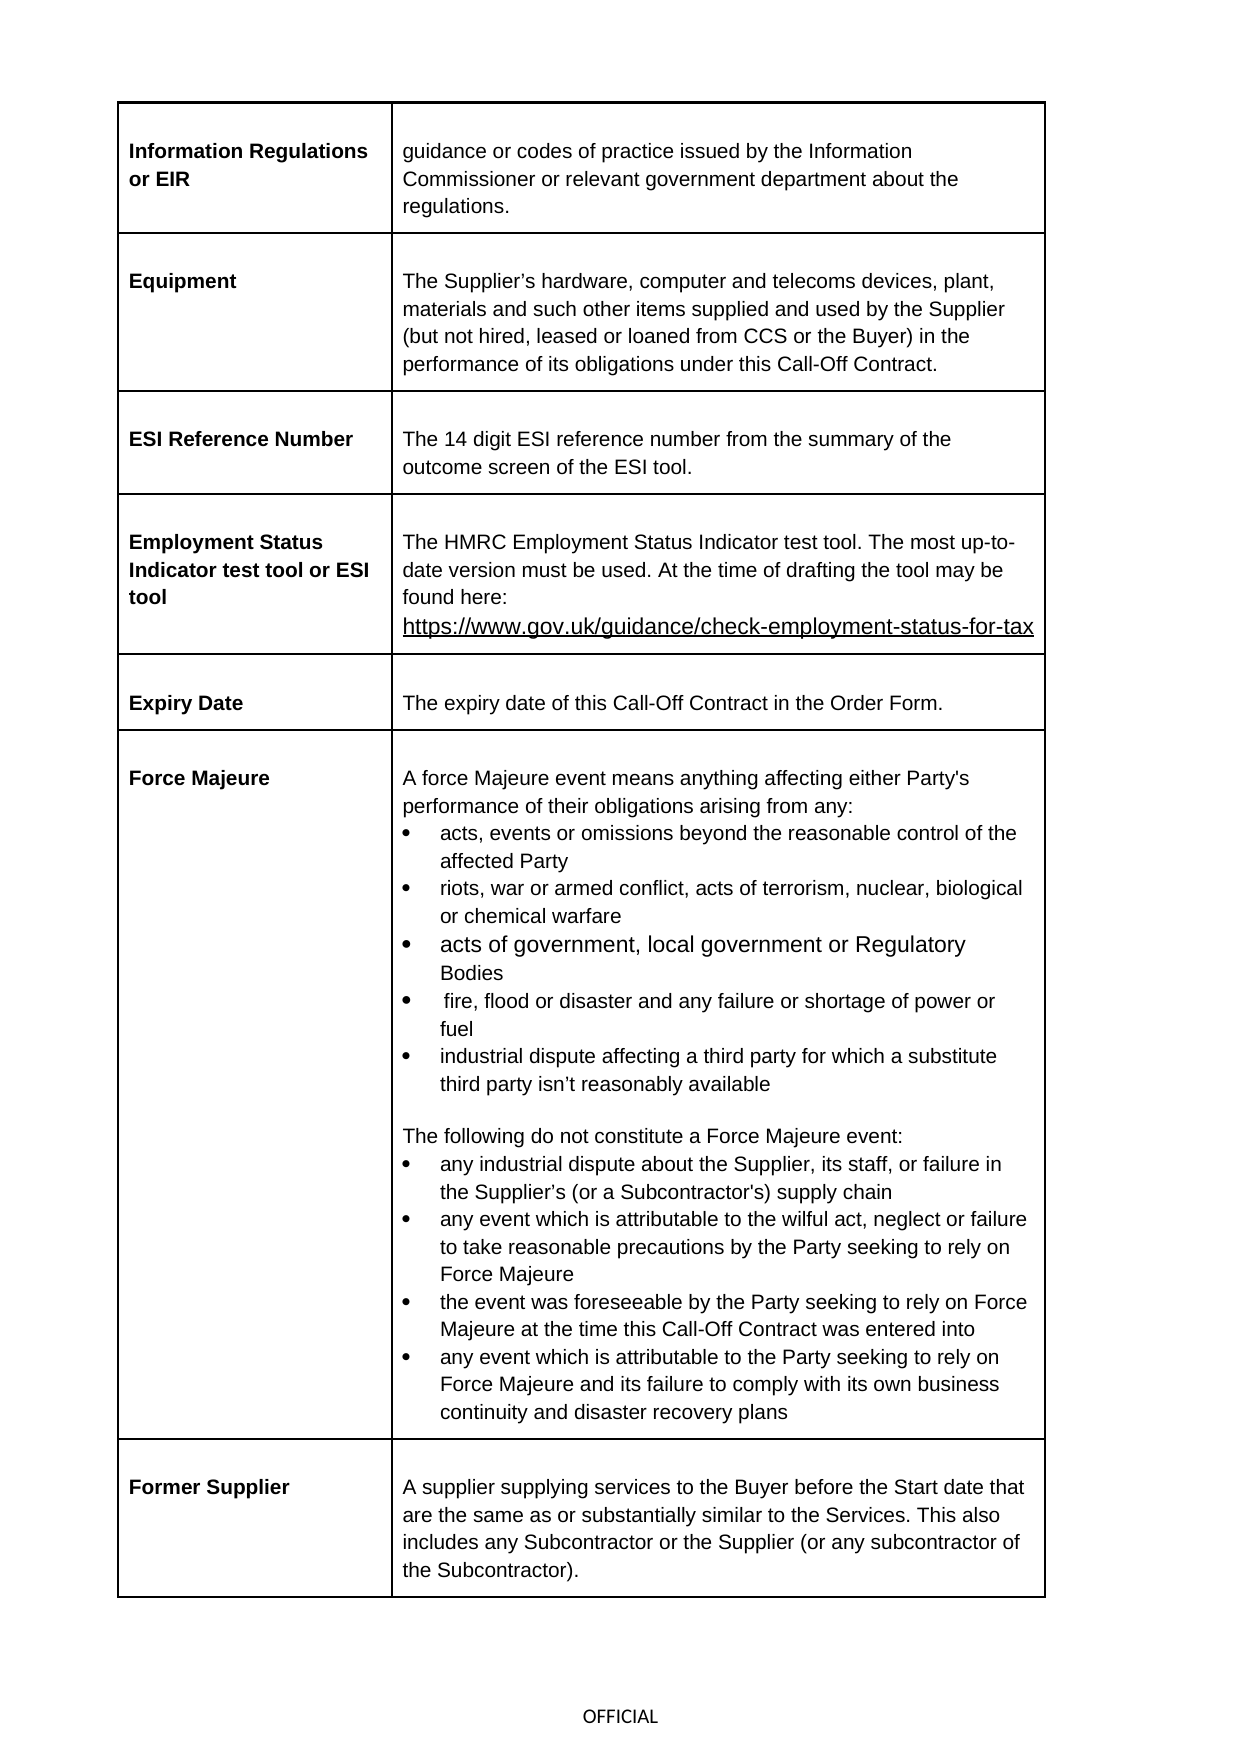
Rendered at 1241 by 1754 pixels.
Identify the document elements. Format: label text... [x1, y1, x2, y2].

table_cell guidance or codes of practice issued by the Information Commissioner or relevant government department about the regulations. [393, 104, 1044, 232]
table_cell Equipment [119, 234, 391, 390]
table_cell The 14 digit ESI reference number from the summary of the outcome screen of the ESI tool. [393, 392, 1044, 493]
table_cell Former Supplier [119, 1440, 391, 1596]
table_cell Employment Status Indicator test tool or ESI tool [119, 495, 391, 653]
table_cell The Supplier’s hardware, computer and telecoms devices, plant, materials and such other items supplied and used by the Supplier (but not hired, leased or loaned from CCS or the Buyer) in the performance of its obligations under this Call-Off Contract. [393, 234, 1044, 390]
table_cell Force Majeure [119, 731, 391, 1438]
table_cell A force Majeure event means anything affecting either Party's performance of their obligations arising from any: acts, events or omissions beyond the reasonable control of the affected Party riots, war or armed conflict, acts of terrorism, nuclear, biological or chemical warfare acts of government, local government or Regulatory Bodies fire, flood or disaster and any failure or shortage of power or fuel industrial dispute affecting a third party for which a substitute third party isn’t reasonably available The following do not constitute a Force Majeure event: any industrial dispute about the Supplier, its staff, or failure in the Supplier’s (or a Subcontractor's) supply chain any event which is attributable to the wilful act, neglect or failure to take reasonable precautions by the Party seeking to rely on Force Majeure the event was foreseeable by the Party seeking to rely on Force Majeure at the time this Call-Off Contract was entered into any event which is attributable to the Party seeking to rely on Force Majeure and its failure to comply with its own business continuity and disaster recovery plans [393, 731, 1044, 1438]
table_cell ESI Reference Number [119, 392, 391, 493]
table_cell A supplier supplying services to the Buyer before the Start date that are the same as or substantially similar to the Services. This also includes any Subcontractor or the Supplier (or any subcontractor of the Subcontractor). [393, 1440, 1044, 1596]
table_cell The expiry date of this Call-Off Contract in the Order Form. [393, 655, 1044, 729]
table_cell Expiry Date [119, 655, 391, 729]
table_cell Information Regulations or EIR [119, 104, 391, 232]
table_cell The HMRC Employment Status Indicator test tool. The most up-to-date version must be used. At the time of drafting the tool may be found here: https://www.gov.uk/guidance/check-employment-status-for-tax [393, 495, 1044, 653]
